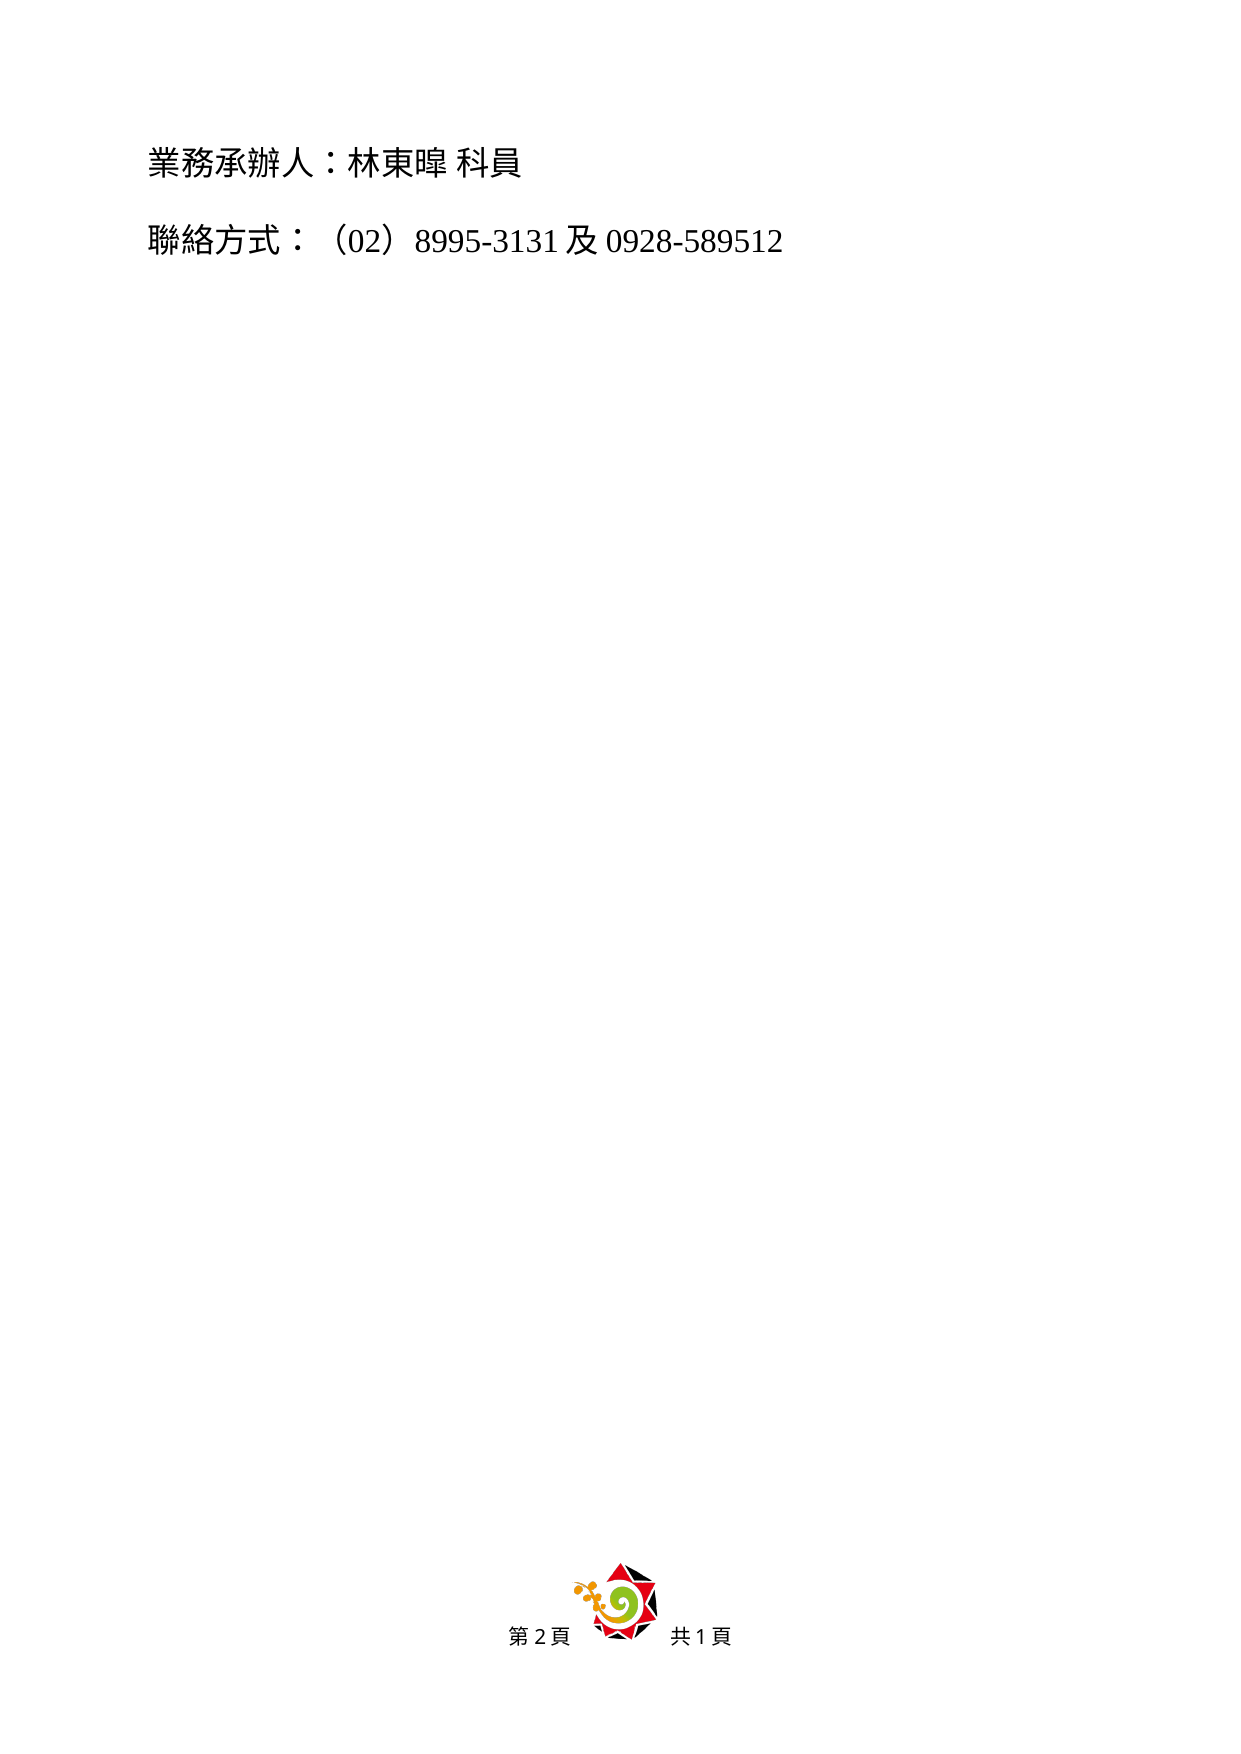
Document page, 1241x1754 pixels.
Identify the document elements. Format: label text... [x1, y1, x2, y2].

picture [571, 1563, 670, 1645]
text 業務承辦人：林東暭 科員 [148, 128, 1092, 187]
text 聯絡方式：（02）8995-3131及0928-589512 [148, 205, 1092, 264]
